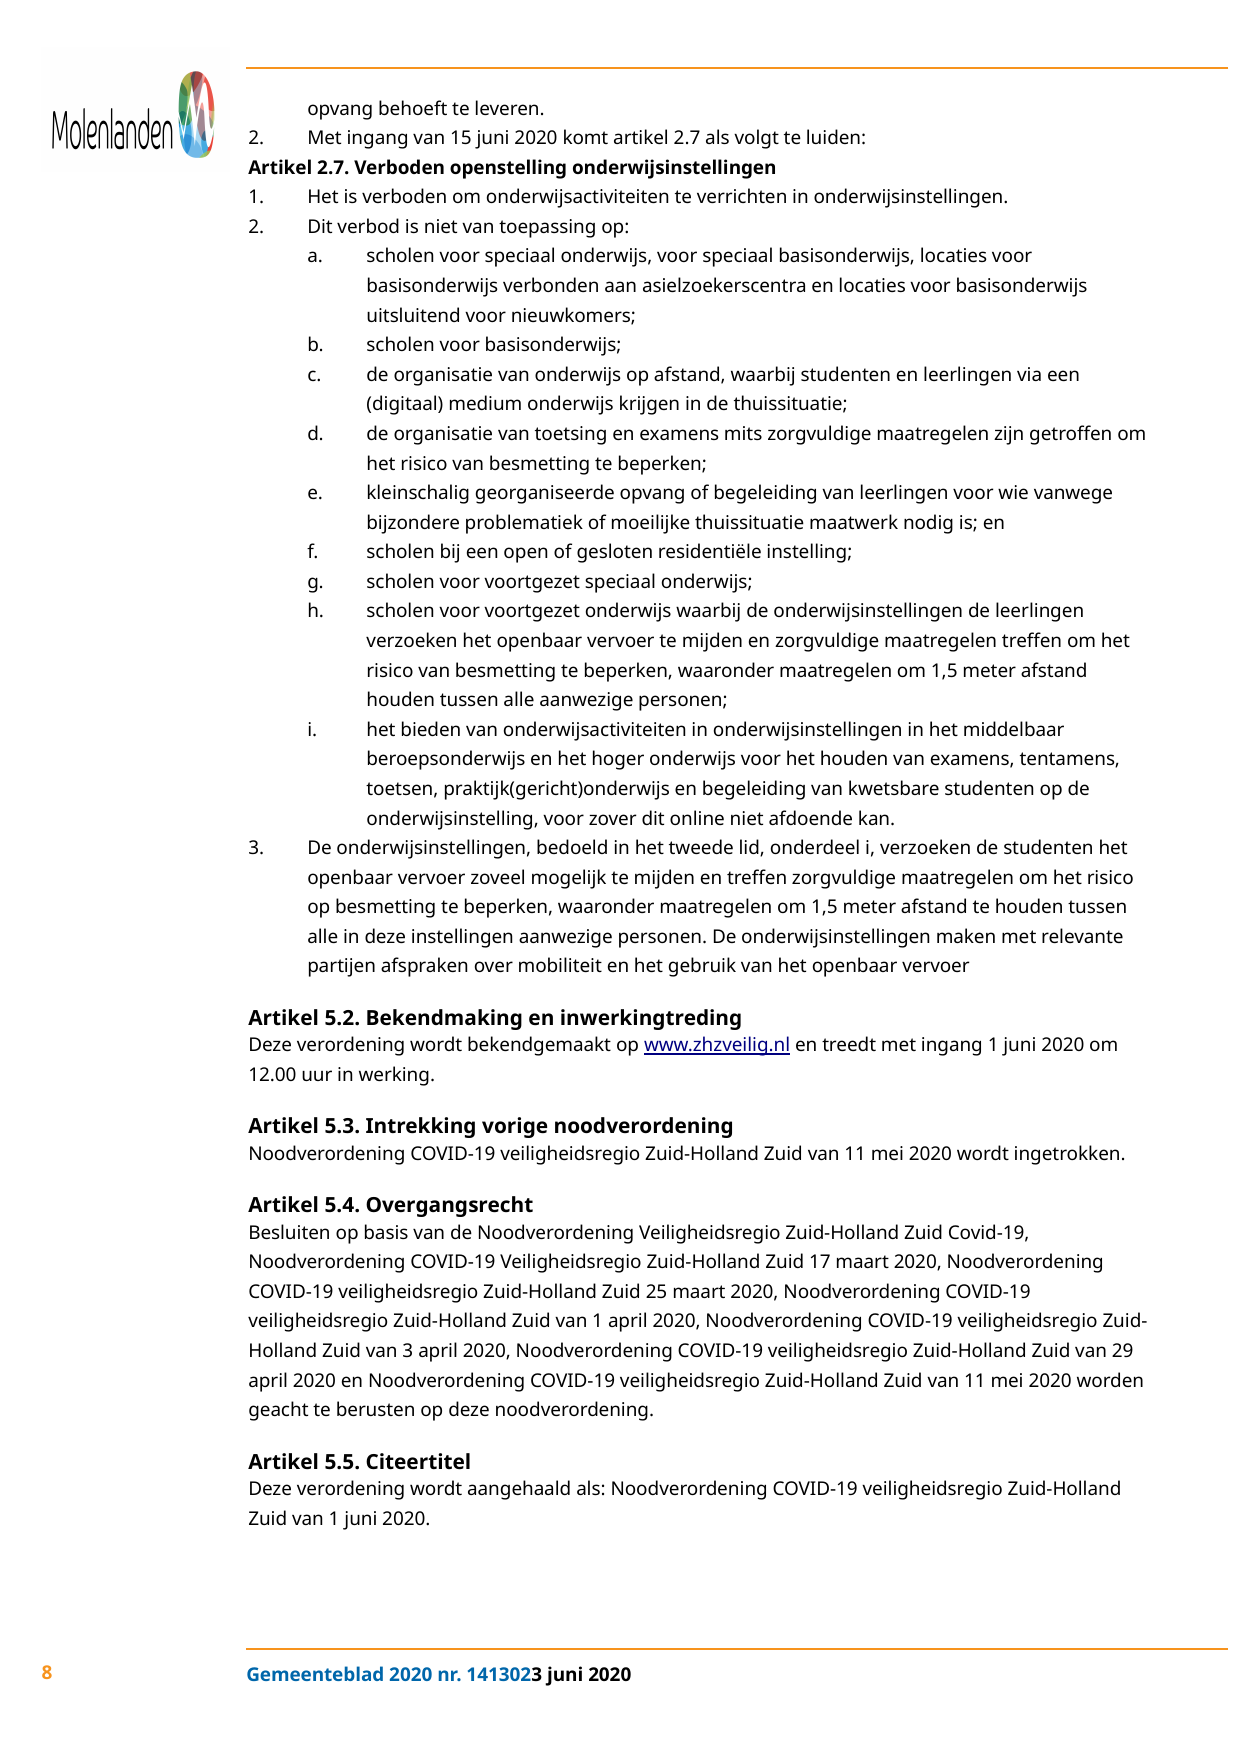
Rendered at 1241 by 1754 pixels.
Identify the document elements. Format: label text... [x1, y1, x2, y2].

list het bieden van onderwijsactiviteiten in onderwijsinstellingen in het middelbaar beroepsonderwijs en het hoger onderwijs voor het houden van examens, tentamens, toetsen, praktijk(gericht)onderwijs en begeleiding van kwetsbare studenten op de onderwijsinstelling, voor zover dit online niet afdoende kan. [307, 716, 1152, 831]
text Deze verordening wordt bekendgemaakt op www.zhzveilig.nl en treedt met ingang 1 juni 2020 om 12.00 uur in werking. [248, 1032, 1152, 1087]
text Artikel 2.7. Verboden openstelling onderwijsinstellingen [248, 154, 1152, 180]
text Artikel 5.5. Citeertitel [248, 1447, 1152, 1475]
text Noodverordening COVID-19 Veiligheidsregio Zuid-Holland Zuid 17 maart 2020, Noodverordening COVID-19 veiligheidsregio Zuid-Holland Zuid 25 maart 2020, Noodverordening COVID-19 veiligheidsregio Zuid-Holland Zuid van 1 april 2020, Noodverordening COVID-19 veiligheidsregio Zuid-Holland Zuid van 3 april 2020, Noodverordening COVID-19 veiligheidsregio Zuid-Holland Zuid van 29 april 2020 en Noodverordening COVID-19 veiligheidsregio Zuid-Holland Zuid van 11 mei 2020 worden geacht te berusten op deze noodverordening. [248, 1248, 1152, 1422]
list scholen voor voortgezet speciaal onderwijs; [307, 568, 1152, 594]
list de organisatie van onderwijs op afstand, waarbij studenten en leerlingen via een (digitaal) medium onderwijs krijgen in de thuissituatie; [307, 361, 1152, 416]
list scholen bij een open of gesloten residentiële instelling; [307, 538, 1152, 564]
text Artikel 5.4. Overgangsrecht [248, 1190, 1152, 1219]
list De onderwijsinstellingen, bedoeld in het tweede lid, onderdeel i, verzoeken de studenten het openbaar vervoer zoveel mogelijk te mijden en treffen zorgvuldige maatregelen om het risico op besmetting te beperken, waaronder maatregelen om 1,5 meter afstand te houden tussen alle in deze instellingen aanwezige personen. De onderwijsinstellingen maken met relevante partijen afspraken over mobiliteit en het gebruik van het openbaar vervoer [248, 834, 1152, 978]
list kleinschalig georganiseerde opvang of begeleiding van leerlingen voor wie vanwege bijzondere problematiek of moeilijke thuissituatie maatwerk nodig is; en [307, 479, 1152, 535]
text Noodverordening COVID-19 veiligheidsregio Zuid-Holland Zuid van 11 mei 2020 wordt ingetrokken. [248, 1140, 1152, 1166]
text Deze verordening wordt aangehaald als: Noodverordening COVID-19 veiligheidsregio Zuid-Holland Zuid van 1 juni 2020. [248, 1475, 1152, 1531]
list opvang behoeft te leveren. [248, 95, 1152, 121]
list scholen voor voortgezet onderwijs waarbij de onderwijsinstellingen de leerlingen verzoeken het openbaar vervoer te mijden en zorgvuldige maatregelen treffen om het risico van besmetting te beperken, waaronder maatregelen om 1,5 meter afstand houden tussen alle aanwezige personen; [307, 598, 1152, 712]
text Artikel 5.2. Bekendmaking en inwerkingtreding [248, 1003, 1152, 1032]
list scholen voor basisonderwijs; [307, 331, 1152, 357]
list scholen voor speciaal onderwijs, voor speciaal basisonderwijs, locaties voor basisonderwijs verbonden aan asielzoekerscentra en locaties voor basisonderwijs uitsluitend voor nieuwkomers; [307, 243, 1152, 328]
list Het is verboden om onderwijsactiviteiten te verrichten in onderwijsinstellingen. [248, 183, 1152, 209]
list Dit verbod is niet van toepassing op: [248, 213, 1152, 239]
text Artikel 5.3. Intrekking vorige noodverordening [248, 1112, 1152, 1140]
list Met ingang van 15 juni 2020 komt artikel 2.7 als volgt te luiden: [248, 124, 1152, 150]
text Besluiten op basis van de Noodverordening Veiligheidsregio Zuid-Holland Zuid Covid-19, [248, 1219, 1152, 1244]
list de organisatie van toetsing en examens mits zorgvuldige maatregelen zijn getroffen om het risico van besmetting te beperken; [307, 420, 1152, 476]
picture [41, 47, 231, 172]
